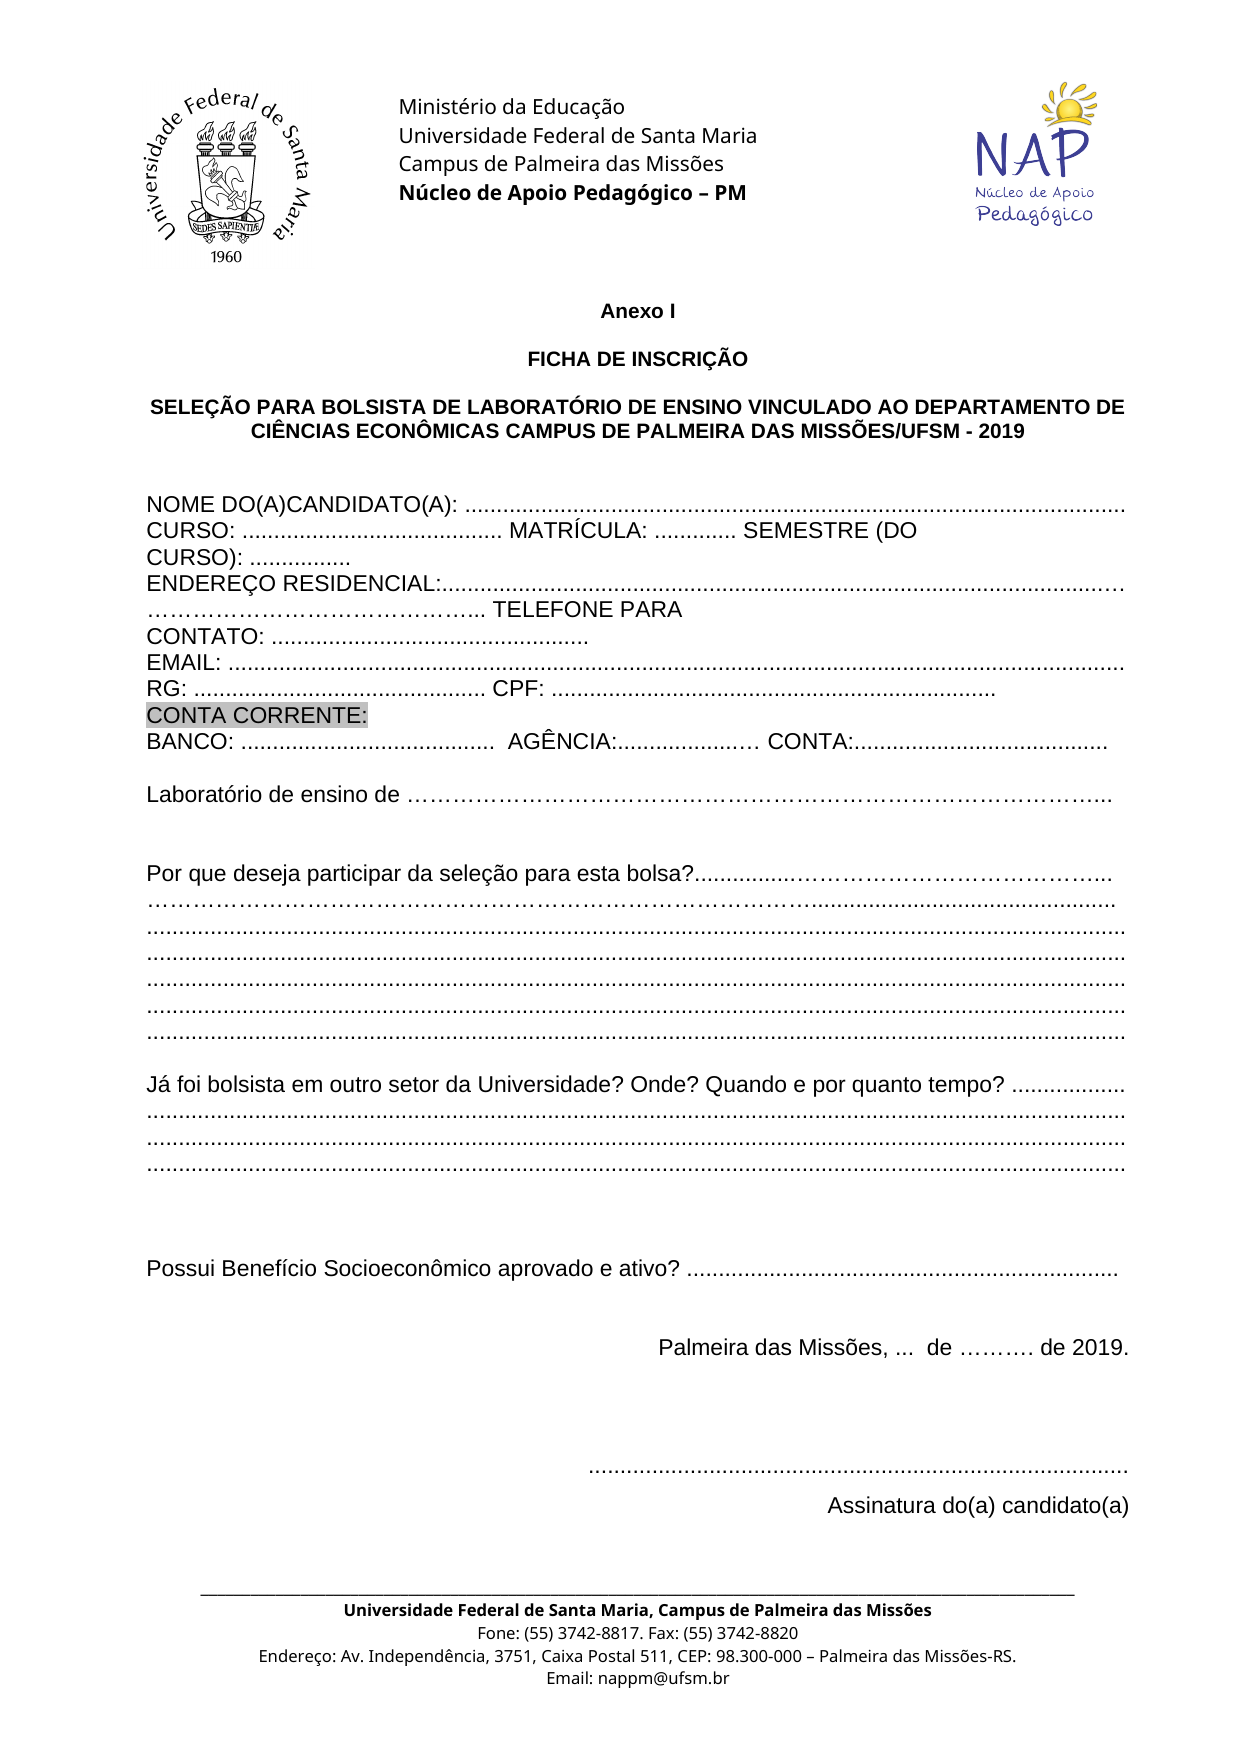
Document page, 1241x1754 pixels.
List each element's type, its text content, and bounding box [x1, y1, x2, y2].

text Por que deseja participar da seleção para esta bolsa?................…………………………………...……………………………………………………………………………................................................ [146, 860, 1129, 913]
text EMAIL: ............................................................................................................................................. [146, 649, 1129, 675]
text Laboratório de ensino de ………………………………………………………………………………... [146, 754, 1129, 860]
text CONTA CORRENTE: [146, 702, 1129, 728]
text FICHA DE INSCRIÇÃO [146, 347, 1129, 371]
text ENDEREÇO RESIDENCIAL:........................................................................................................… ……………………………………... TELEFONE PARA CONTATO: .................................................. [146, 570, 1129, 649]
text BANCO: ........................................ AGÊNCIA:...................… CONTA:........................................ [146, 728, 1129, 754]
text Possui Benefício Socioeconômico aprovado e ativo? .................................................................... [146, 1255, 1129, 1281]
text Assinatura do(a) candidato(a) [146, 1492, 1129, 1518]
text Palmeira das Missões, ... de ………. de 2019. [146, 1334, 1129, 1360]
text RG: .............................................. CPF: ...................................................................... [146, 675, 1129, 702]
text SELEÇÃO PARA BOLSISTA DE LABORATÓRIO DE ENSINO VINCULADO AO DEPARTAMENTO DE CIÊNCIAS ECONÔMICAS CAMPUS DE PALMEIRA DAS MISSÕES/UFSM - 2019 [146, 395, 1129, 443]
text NOME DO(A)CANDIDATO(A): ........................................................................................................ [146, 491, 1129, 517]
text .............................................................................................................................................................................................................................................................................................................................................................................................................................................................................. [146, 1097, 1129, 1176]
text Anexo I [146, 299, 1129, 323]
picture [975, 81, 1098, 226]
text ..................................................................................... [146, 1452, 1129, 1479]
text Já foi bolsista em outro setor da Universidade? Onde? Quando e por quanto tempo? .................. [146, 1071, 1129, 1097]
text .................................................................................................................................................................................................................................................................................................................................................................................................................................................................................................................................................................................................................................................................................................................................................................................................. [146, 913, 1129, 1044]
text CURSO: ......................................... MATRÍCULA: ............. SEMESTRE (DO CURSO): ................ [146, 517, 1129, 570]
